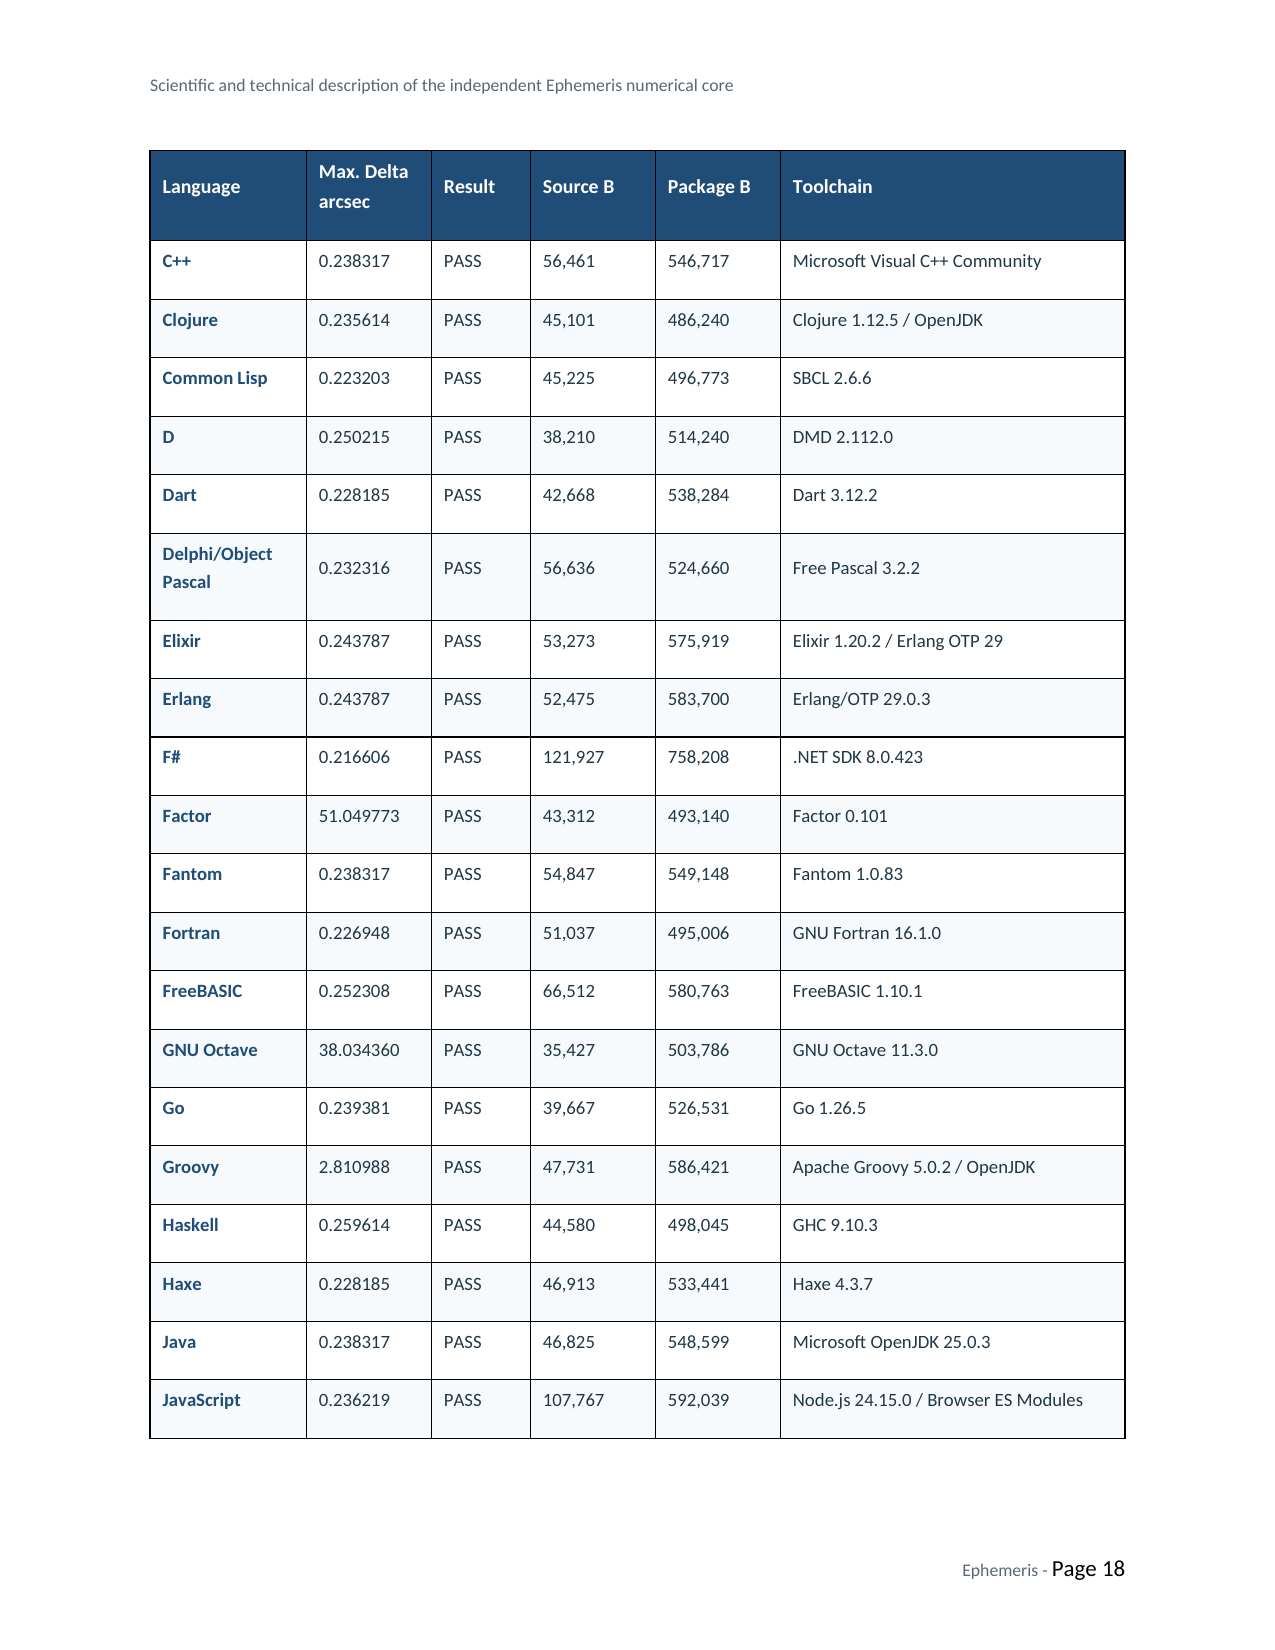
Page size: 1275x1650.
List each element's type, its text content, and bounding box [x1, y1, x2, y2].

table_cell Haxe 4.3.7 [781, 1263, 1124, 1321]
table_cell D [151, 417, 306, 474]
table_cell PASS [432, 913, 530, 970]
table_cell Clojure 1.12.5 / OpenJDK [781, 300, 1124, 357]
table_cell Microsoft Visual C++ Community [781, 241, 1124, 299]
table_cell PASS [432, 738, 530, 795]
table_cell PASS [432, 1322, 530, 1379]
table_cell Go 1.26.5 [781, 1088, 1124, 1145]
table_cell PASS [432, 475, 530, 532]
table_cell 66,512 [531, 971, 655, 1028]
table_cell PASS [432, 1263, 530, 1321]
table_cell PASS [432, 971, 530, 1028]
table_cell 54,847 [531, 854, 655, 912]
table_cell 0.236219 [307, 1380, 431, 1438]
table_cell Fortran [151, 913, 306, 970]
table_cell 575,919 [656, 621, 780, 678]
table_cell Node.js 24.15.0 / Browser ES Modules [781, 1380, 1124, 1438]
table_cell 45,101 [531, 300, 655, 357]
table_cell 546,717 [656, 241, 780, 299]
table_cell 592,039 [656, 1380, 780, 1438]
table_cell GHC 9.10.3 [781, 1205, 1124, 1262]
table_header Language [151, 151, 306, 240]
table_cell Java [151, 1322, 306, 1379]
table_cell 38,210 [531, 417, 655, 474]
table_cell GNU Fortran 16.1.0 [781, 913, 1124, 970]
table_cell 0.243787 [307, 621, 431, 678]
table_cell JavaScript [151, 1380, 306, 1438]
table_cell 0.226948 [307, 913, 431, 970]
table_cell PASS [432, 1205, 530, 1262]
table_cell PASS [432, 1088, 530, 1145]
table_cell 0.250215 [307, 417, 431, 474]
table_cell PASS [432, 1030, 530, 1087]
table_cell PASS [432, 241, 530, 299]
table_cell C++ [151, 241, 306, 299]
table_cell 0.228185 [307, 1263, 431, 1321]
table_cell PASS [432, 417, 530, 474]
table_cell 0.232316 [307, 534, 431, 619]
table_cell 52,475 [531, 679, 655, 736]
table_cell 56,461 [531, 241, 655, 299]
table_cell 549,148 [656, 854, 780, 912]
table_header Toolchain [781, 151, 1124, 240]
table_cell Factor 0.101 [781, 796, 1124, 853]
table_cell 51,037 [531, 913, 655, 970]
table_cell FreeBASIC 1.10.1 [781, 971, 1124, 1028]
table_cell Elixir 1.20.2 / Erlang OTP 29 [781, 621, 1124, 678]
table_cell 0.216606 [307, 738, 431, 795]
table_cell PASS [432, 358, 530, 416]
table_header Result [432, 151, 530, 240]
table_cell Factor [151, 796, 306, 853]
table_cell 121,927 [531, 738, 655, 795]
table_cell Delphi/Object Pascal [151, 534, 306, 619]
table_cell Microsoft OpenJDK 25.0.3 [781, 1322, 1124, 1379]
table_cell 56,636 [531, 534, 655, 619]
table_cell Erlang/OTP 29.0.3 [781, 679, 1124, 736]
table_cell PASS [432, 1380, 530, 1438]
table_cell PASS [432, 300, 530, 357]
table_cell 42,668 [531, 475, 655, 532]
table_cell PASS [432, 679, 530, 736]
table_cell GNU Octave 11.3.0 [781, 1030, 1124, 1087]
table_cell Haskell [151, 1205, 306, 1262]
table_cell 107,767 [531, 1380, 655, 1438]
table_cell 526,531 [656, 1088, 780, 1145]
table_cell 2.810988 [307, 1146, 431, 1204]
table_cell 493,140 [656, 796, 780, 853]
table_cell 0.243787 [307, 679, 431, 736]
table_cell F# [151, 738, 306, 795]
table_cell 43,312 [531, 796, 655, 853]
table_cell 496,773 [656, 358, 780, 416]
table_cell 586,421 [656, 1146, 780, 1204]
table_cell 51.049773 [307, 796, 431, 853]
table_cell GNU Octave [151, 1030, 306, 1087]
table_cell PASS [432, 534, 530, 619]
table_cell 46,913 [531, 1263, 655, 1321]
table_cell PASS [432, 854, 530, 912]
table_header Source B [531, 151, 655, 240]
table_cell 38.034360 [307, 1030, 431, 1087]
table_cell Apache Groovy 5.0.2 / OpenJDK [781, 1146, 1124, 1204]
table_cell 35,427 [531, 1030, 655, 1087]
table_cell Clojure [151, 300, 306, 357]
table_cell 0.235614 [307, 300, 431, 357]
table_cell 45,225 [531, 358, 655, 416]
table_cell Dart 3.12.2 [781, 475, 1124, 532]
table_cell PASS [432, 621, 530, 678]
table_cell 0.238317 [307, 854, 431, 912]
table_cell 533,441 [656, 1263, 780, 1321]
table_cell 548,599 [656, 1322, 780, 1379]
table_cell 524,660 [656, 534, 780, 619]
table_cell DMD 2.112.0 [781, 417, 1124, 474]
table_cell PASS [432, 1146, 530, 1204]
table_cell 0.223203 [307, 358, 431, 416]
table_cell 0.259614 [307, 1205, 431, 1262]
table_cell 0.238317 [307, 1322, 431, 1379]
table_header Max. Delta arcsec [307, 151, 431, 240]
table_cell 503,786 [656, 1030, 780, 1087]
table_cell 39,667 [531, 1088, 655, 1145]
table_cell Free Pascal 3.2.2 [781, 534, 1124, 619]
table_cell 495,006 [656, 913, 780, 970]
table_cell FreeBASIC [151, 971, 306, 1028]
table_cell 0.252308 [307, 971, 431, 1028]
table_cell 44,580 [531, 1205, 655, 1262]
table_cell PASS [432, 796, 530, 853]
table_header Package B [656, 151, 780, 240]
table_cell 580,763 [656, 971, 780, 1028]
table_cell 0.238317 [307, 241, 431, 299]
table_cell 47,731 [531, 1146, 655, 1204]
table_cell 498,045 [656, 1205, 780, 1262]
table_cell Dart [151, 475, 306, 532]
table_cell SBCL 2.6.6 [781, 358, 1124, 416]
table_cell .NET SDK 8.0.423 [781, 738, 1124, 795]
table_cell 538,284 [656, 475, 780, 532]
table_cell 514,240 [656, 417, 780, 474]
table_cell 758,208 [656, 738, 780, 795]
table_cell 46,825 [531, 1322, 655, 1379]
table_cell Erlang [151, 679, 306, 736]
table_cell Fantom [151, 854, 306, 912]
table_cell Elixir [151, 621, 306, 678]
table_cell 0.239381 [307, 1088, 431, 1145]
table_cell 583,700 [656, 679, 780, 736]
table_cell 53,273 [531, 621, 655, 678]
table_cell 0.228185 [307, 475, 431, 532]
table_cell Common Lisp [151, 358, 306, 416]
table_cell Groovy [151, 1146, 306, 1204]
table_cell 486,240 [656, 300, 780, 357]
table_cell Fantom 1.0.83 [781, 854, 1124, 912]
table_cell Haxe [151, 1263, 306, 1321]
table_cell Go [151, 1088, 306, 1145]
